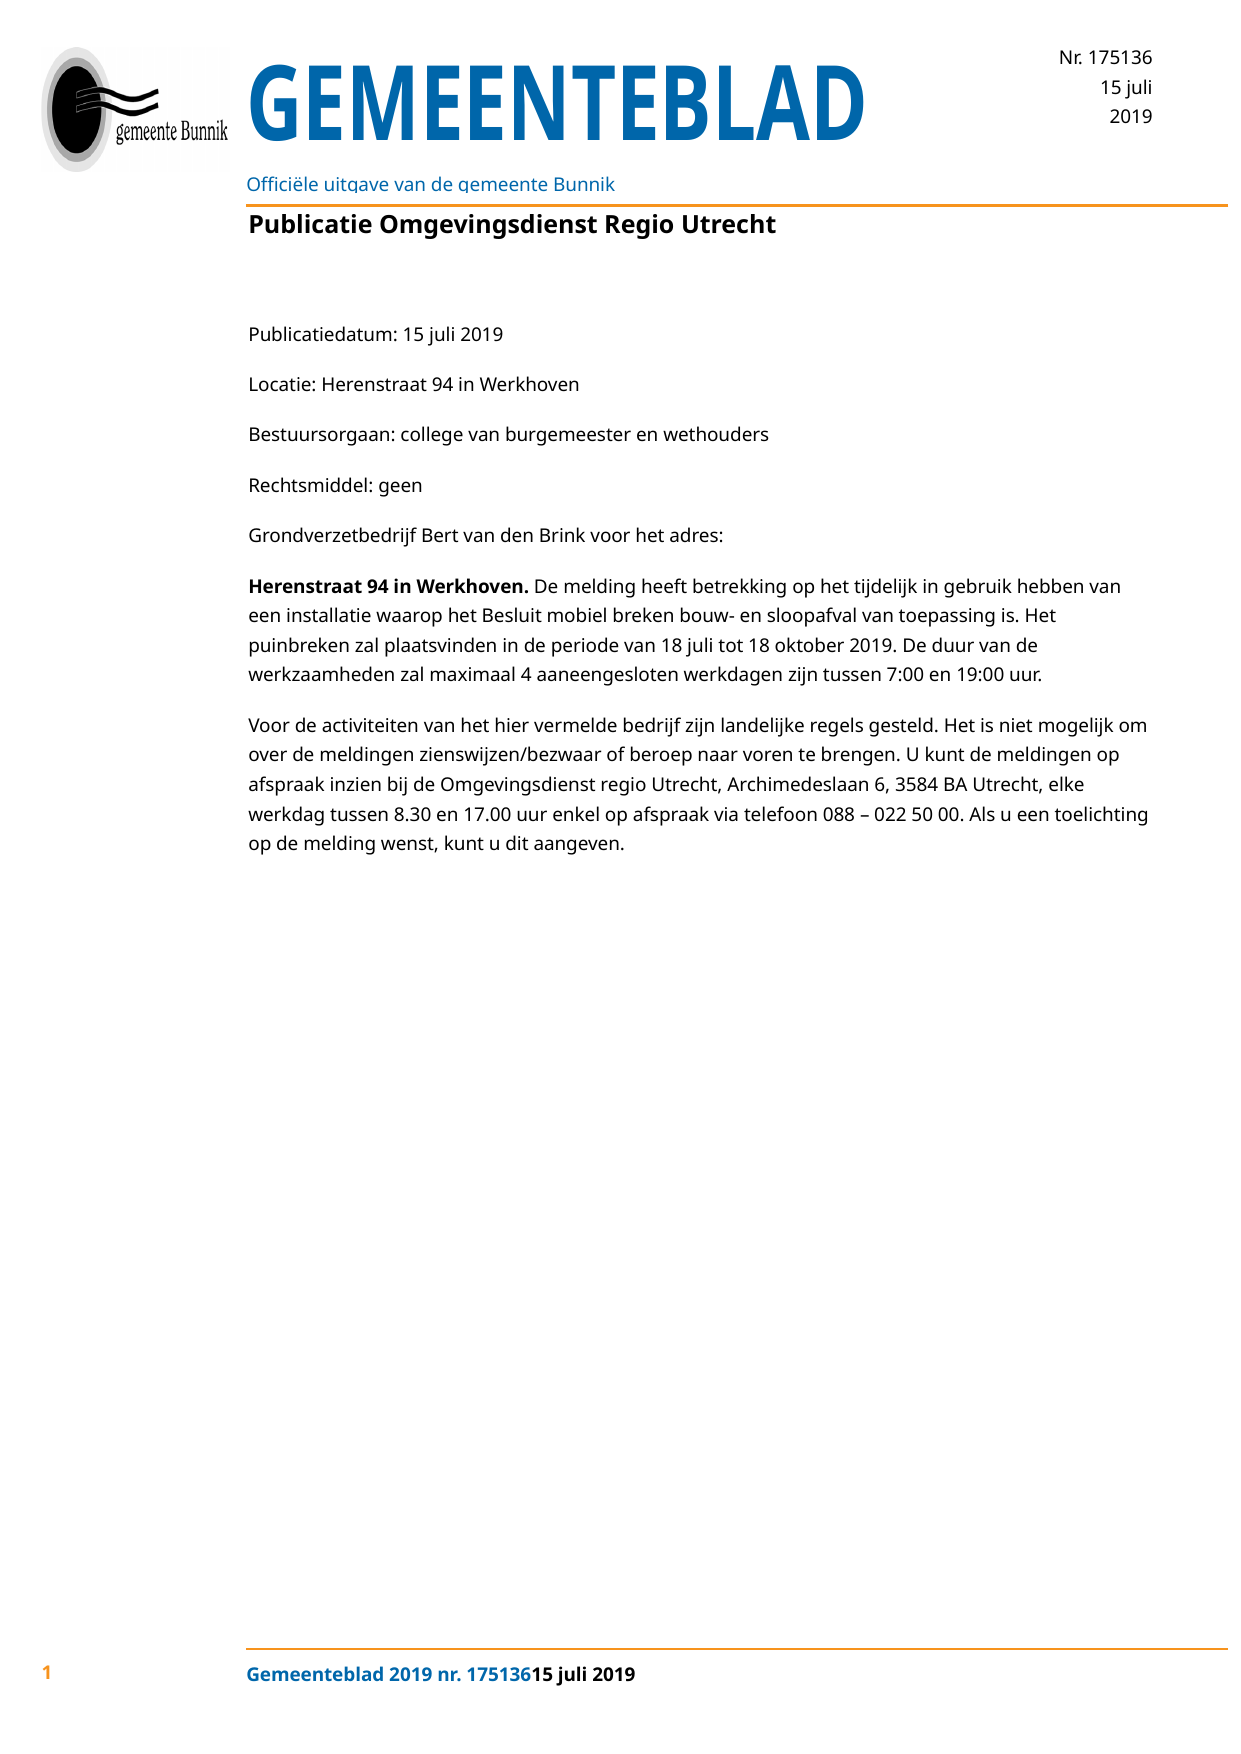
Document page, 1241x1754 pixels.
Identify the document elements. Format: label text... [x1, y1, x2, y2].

text Locatie: Herenstraat 94 in Werkhoven [248, 371, 1152, 397]
text Voor de activiteiten van het hier vermelde bedrijf zijn landelijke regels gesteld. Het is niet mogelijk om over de meldingen zienswijzen/bezwaar of beroep naar voren te brengen. U kunt de meldingen op afspraak inzien bij de Omgevingsdienst regio Utrecht, Archimedeslaan 6, 3584 BA Utrecht, elke werkdag tussen 8.30 en 17.00 uur enkel op afspraak via telefoon 088 – 022 50 00. Als u een toelichting op de melding wenst, kunt u dit aangeven. [248, 712, 1152, 856]
text Herenstraat 94 in Werkhoven. De melding heeft betrekking op het tijdelijk in gebruik hebben van een installatie waarop het Besluit mobiel breken bouw- en sloopafval van toepassing is. Het puinbreken zal plaatsvinden in de periode van 18 juli tot 18 oktober 2019. De duur van de werkzaamheden zal maximaal 4 aaneengesloten werkdagen zijn tussen 7:00 en 19:00 uur. [248, 573, 1152, 687]
text Publicatie Omgevingsdienst Regio Utrecht [248, 207, 1152, 241]
picture [41, 47, 231, 172]
text Publicatiedatum: 15 juli 2019 [248, 321, 1152, 346]
text Bestuursorgaan: college van burgemeester en wethouders [248, 422, 1152, 447]
text Grondverzetbedrijf Bert van den Brink voor het adres: [248, 522, 1152, 548]
text Rechtsmiddel: geen [248, 472, 1152, 498]
